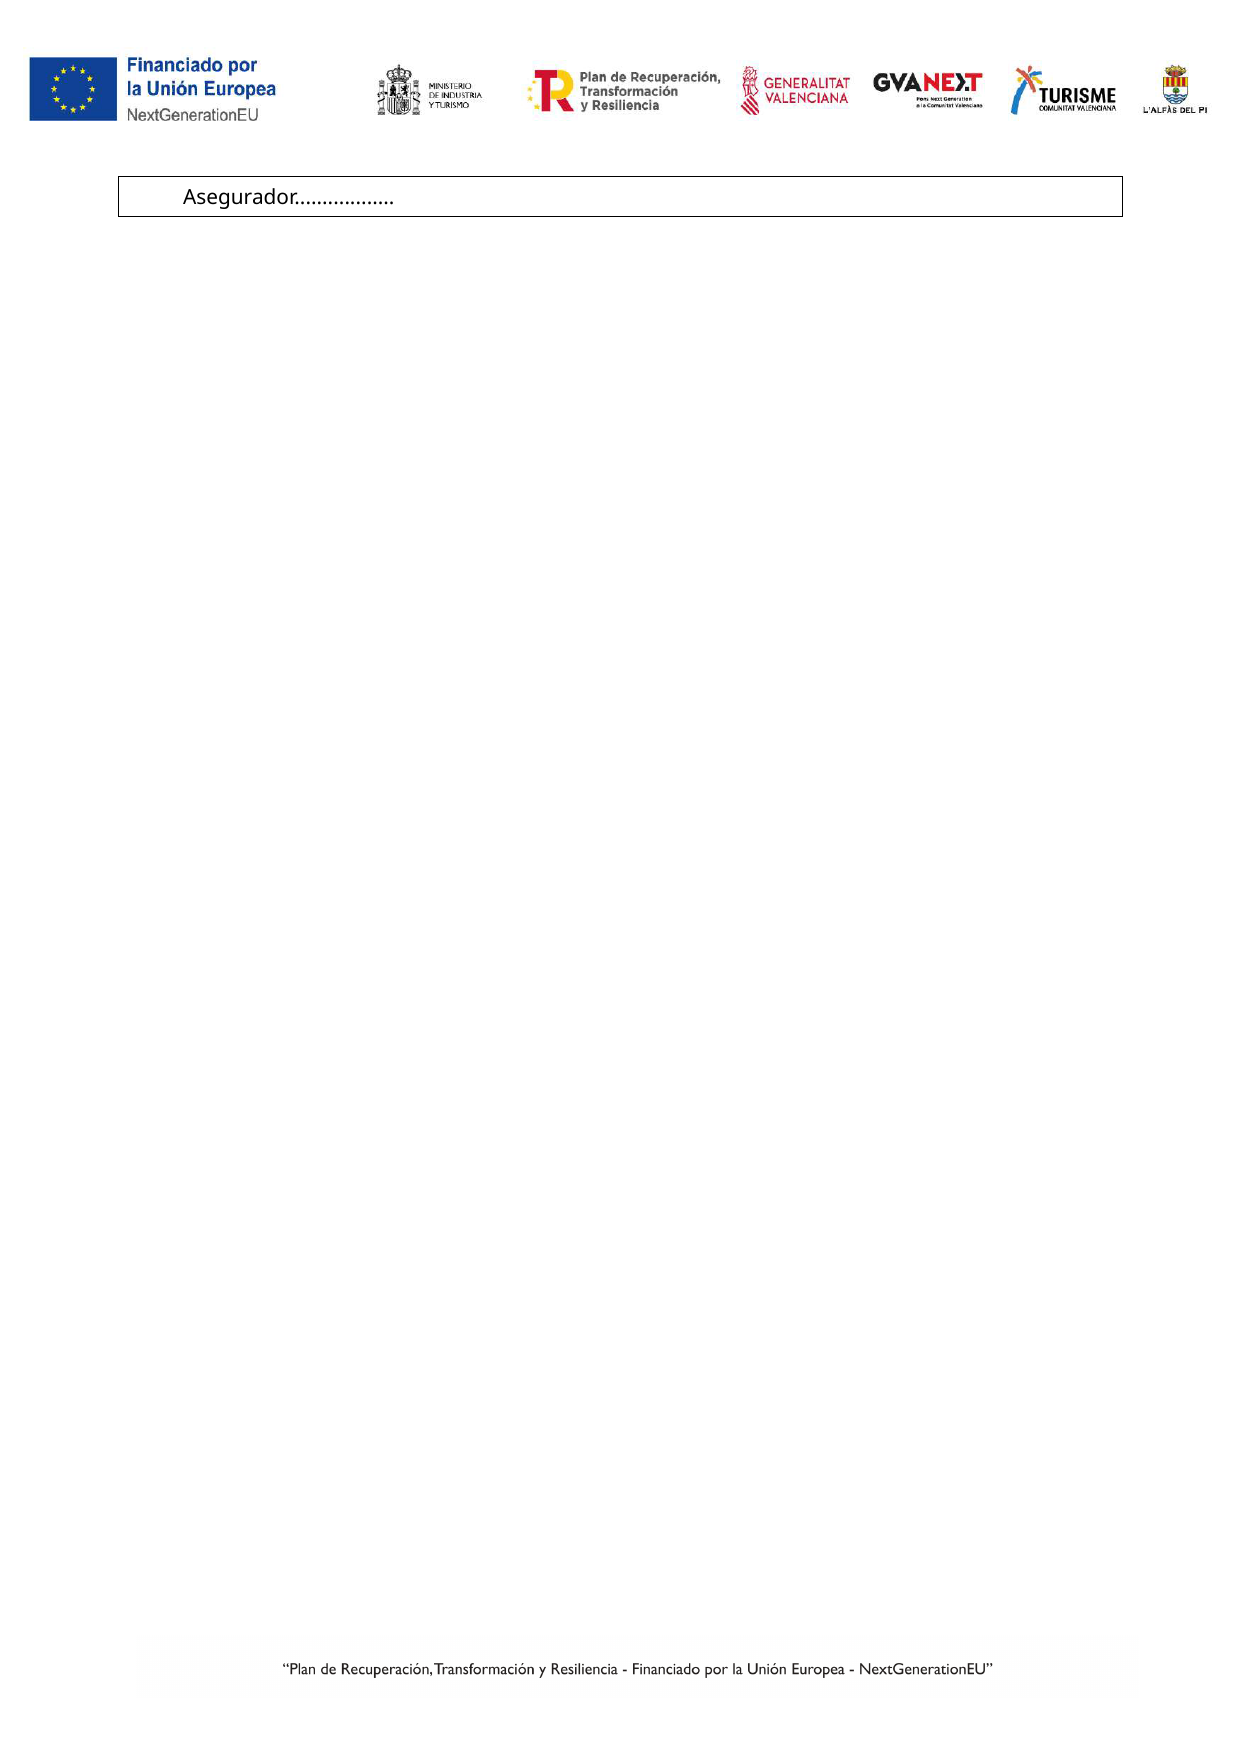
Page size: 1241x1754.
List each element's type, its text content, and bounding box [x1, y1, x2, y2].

picture [135, 1635, 1140, 1698]
table_header Asegurador.................. [119, 177, 1122, 216]
